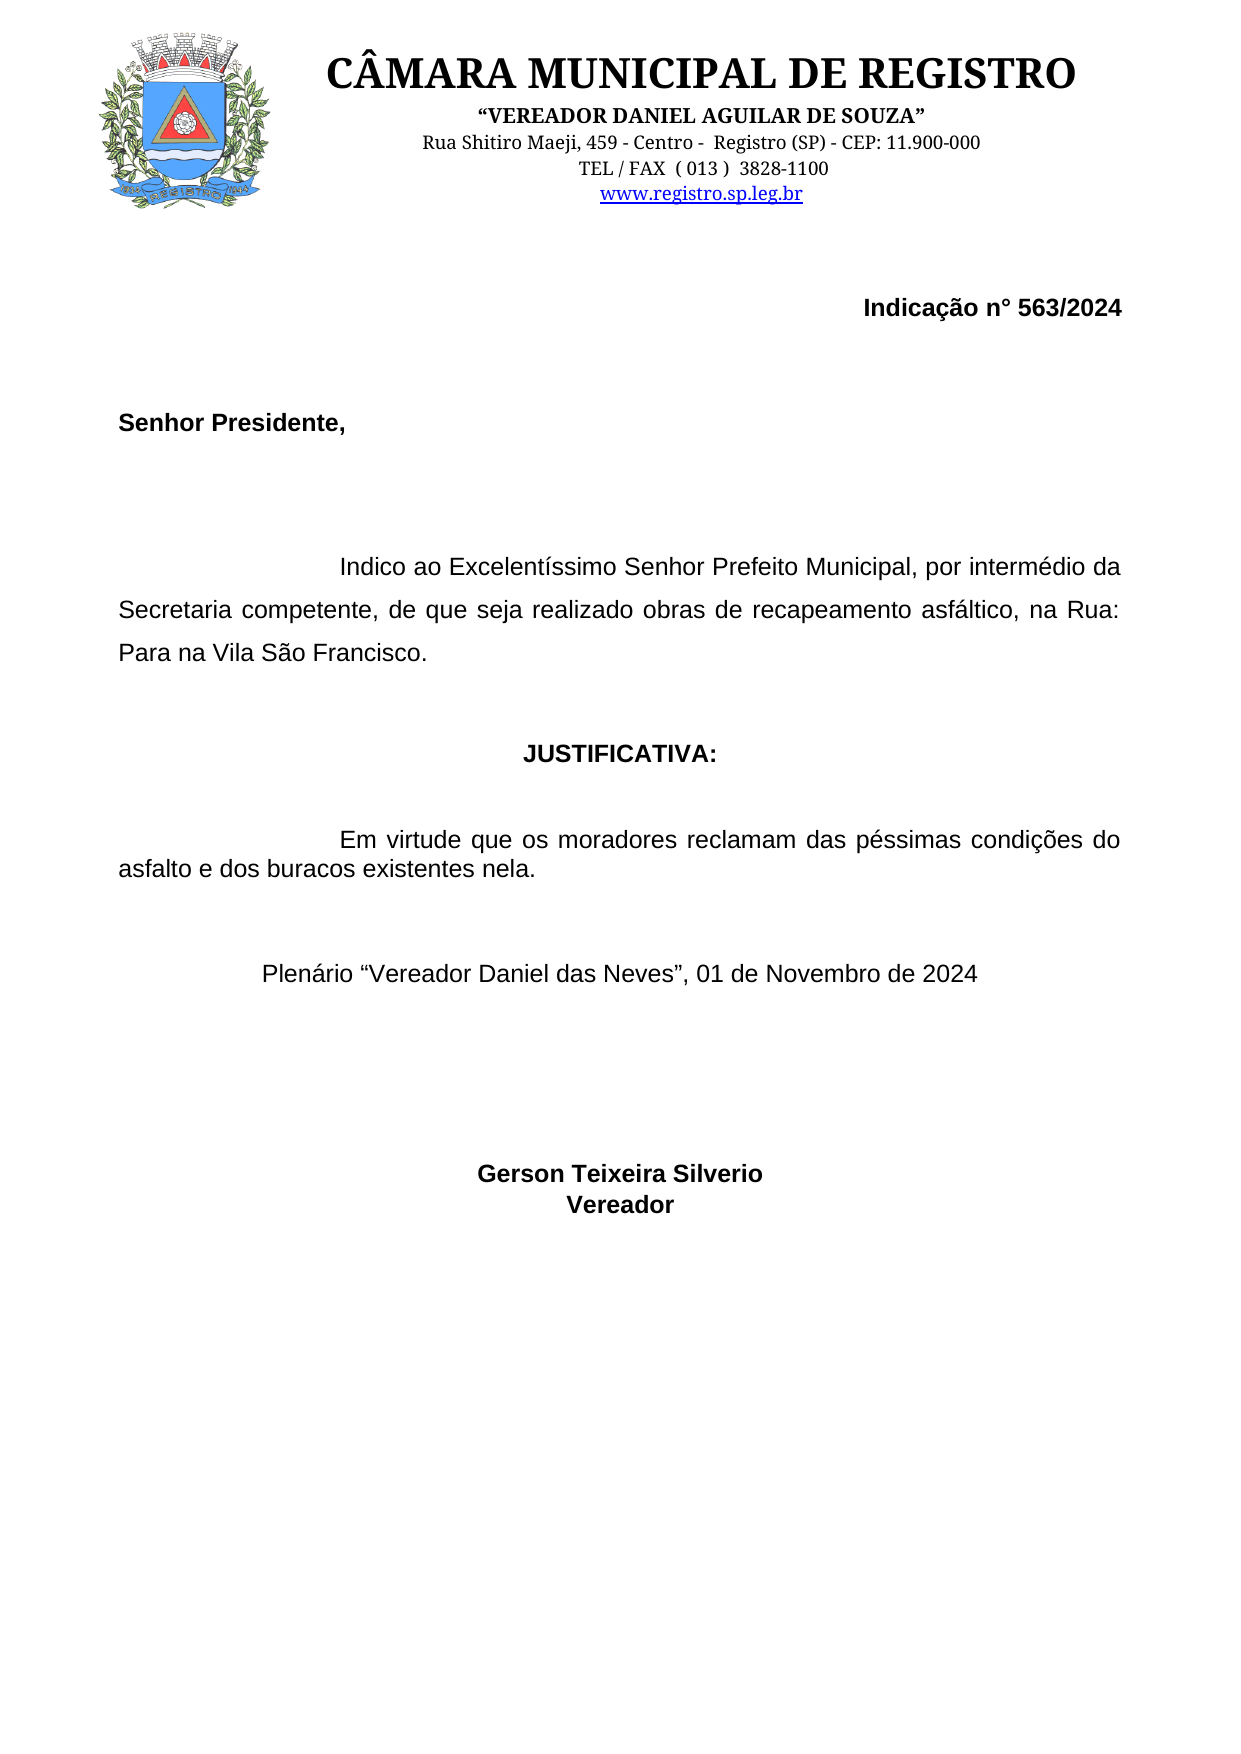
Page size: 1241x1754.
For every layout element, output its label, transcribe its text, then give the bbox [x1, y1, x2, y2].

text Em virtude que os moradores reclamam das péssimas condições do asfalto e dos buracos existentes nela. [118, 825, 1122, 882]
text Indicação n° 563/2024 [118, 293, 1122, 322]
text JUSTIFICATIVA: [118, 738, 1122, 767]
text Gerson Teixeira Silverio [118, 1156, 1122, 1188]
text Plenário “Vereador Daniel das Neves”, 01 de Novembro de 2024 [118, 959, 1122, 988]
text Indico ao Excelentíssimo Senhor Prefeito Municipal, por intermédio da Secretaria competente, de que seja realizado obras de recapeamento asfáltico, na Rua: Para na Vila São Francisco. [118, 552, 1122, 667]
text Vereador [118, 1188, 1122, 1219]
text Senhor Presidente, [118, 408, 1122, 437]
